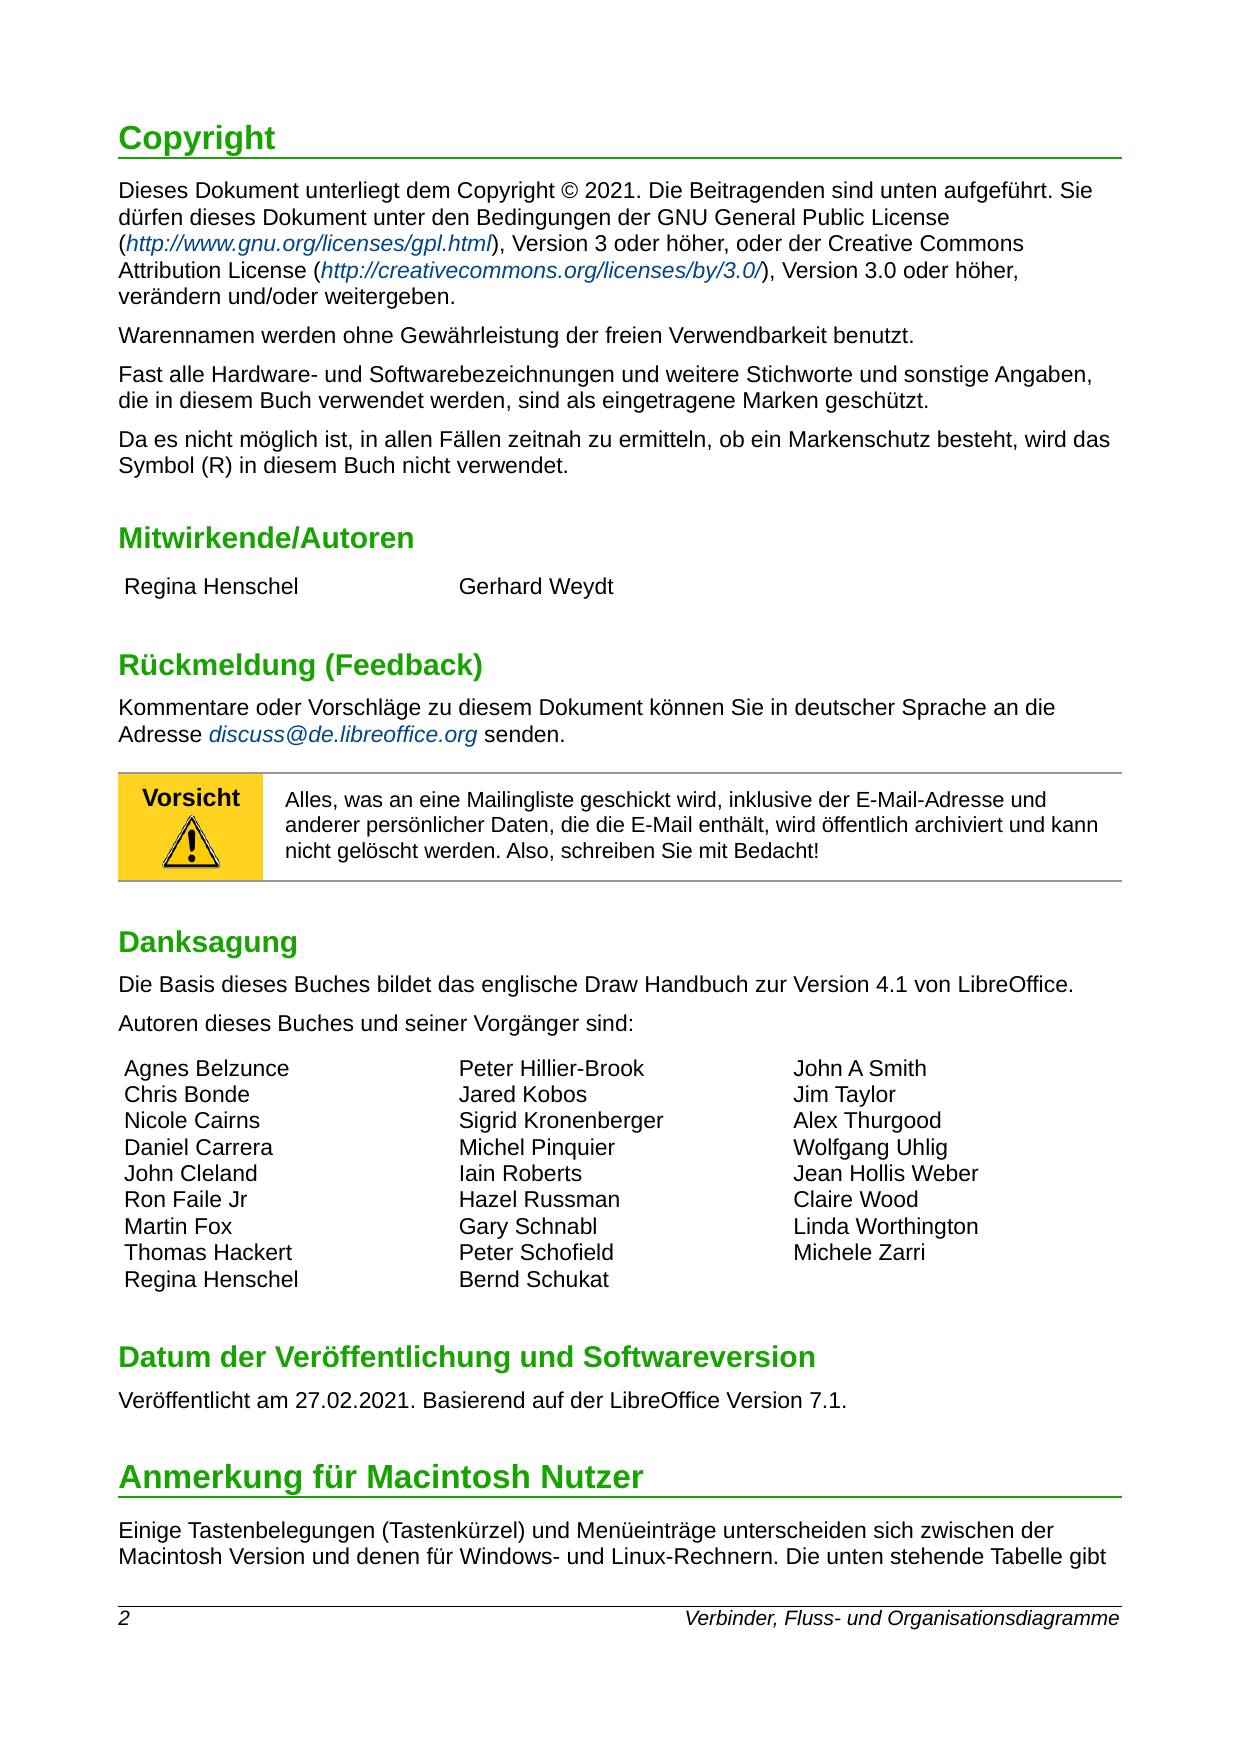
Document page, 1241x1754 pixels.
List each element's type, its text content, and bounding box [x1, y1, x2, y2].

table_header Vorsicht [118, 774, 263, 880]
text Copyright [118, 118, 1122, 157]
text Einige Tastenbelegungen (Tastenkürzel) und Menüeinträge unterscheiden sich zwischen der Macintosh Version und denen für Windows- und Linux-Rechnern. Die unten stehende Tabelle gibt [118, 1517, 1122, 1569]
table_header John A Smith Jim Taylor Alex Thurgood Wolfgang Uhlig Jean Hollis Weber Claire Wood Linda Worthington Michele Zarri [788, 1049, 1122, 1310]
text Veröffentlicht am 27.02.2021. Basierend auf der LibreOffice Version 7.1. [118, 1387, 1122, 1413]
table_header Agnes Belzunce Chris Bonde Nicole Cairns Daniel Carrera John Cleland Ron Faile Jr Martin Fox Thomas Hackert Regina Henschel [118, 1049, 453, 1310]
table_header Gerhard Weydt [453, 568, 787, 618]
text Dieses Dokument unterliegt dem Copyright © 2021. Die Beitragenden sind unten aufgeführt. Sie dürfen dieses Dokument unter den Bedingungen der GNU General Public License (http://www.gnu.org/licenses/gpl.html), Version 3 oder höher, oder der Creative Commons Attribution License (http://creativecommons.org/licenses/by/3.0/), Version 3.0 oder höher, verändern und/oder weitergeben. [118, 177, 1122, 309]
text Rückmeldung (Feedback) [118, 647, 1122, 682]
text Datum der Veröffentlichung und Softwareversion [118, 1339, 1122, 1374]
table_header Peter Hillier-Brook Jared Kobos Sigrid Kronenberger Michel Pinquier Iain Roberts Hazel Russman Gary Schnabl Peter Schofield Bernd Schukat [453, 1049, 787, 1310]
text Autoren dieses Buches und seiner Vorgänger sind: [118, 1010, 1122, 1036]
table_header Alles, was an eine Mailingliste geschickt wird, inklusive der E-Mail-Adresse und anderer persönlicher Daten, die die E-Mail enthält, wird öffentlich archiviert und kann nicht gelöscht werden. Also, schreiben Sie mit Bedacht! [264, 774, 1122, 880]
text Danksagung [118, 924, 1122, 959]
table_header Regina Henschel [118, 568, 453, 618]
text Da es nicht möglich ist, in allen Fällen zeitnah zu ermitteln, ob ein Markenschutz besteht, wird das Symbol (R) in diesem Buch nicht verwendet. [118, 426, 1122, 478]
picture [158, 811, 224, 872]
text Mitwirkende/Autoren [118, 521, 1122, 555]
text Fast alle Hardware- und Softwarebezeichnungen und weitere Stichworte und sonstige Angaben, die in diesem Buch verwendet werden, sind als eingetragene Marken geschützt. [118, 361, 1122, 413]
text Kommentare oder Vorschläge zu diesem Dokument können Sie in deutscher Sprache an die Adresse discuss@de.libreoffice.org senden. [118, 694, 1122, 747]
text Warennamen werden ohne Gewährleistung der freien Verwendbarkeit benutzt. [118, 322, 1122, 348]
table_header [788, 568, 1122, 618]
subtitle Anmerkung für Macintosh Nutzer [118, 1457, 1122, 1496]
text Die Basis dieses Buches bildet das englische Draw Handbuch zur Version 4.1 von LibreOffice. [118, 971, 1122, 998]
